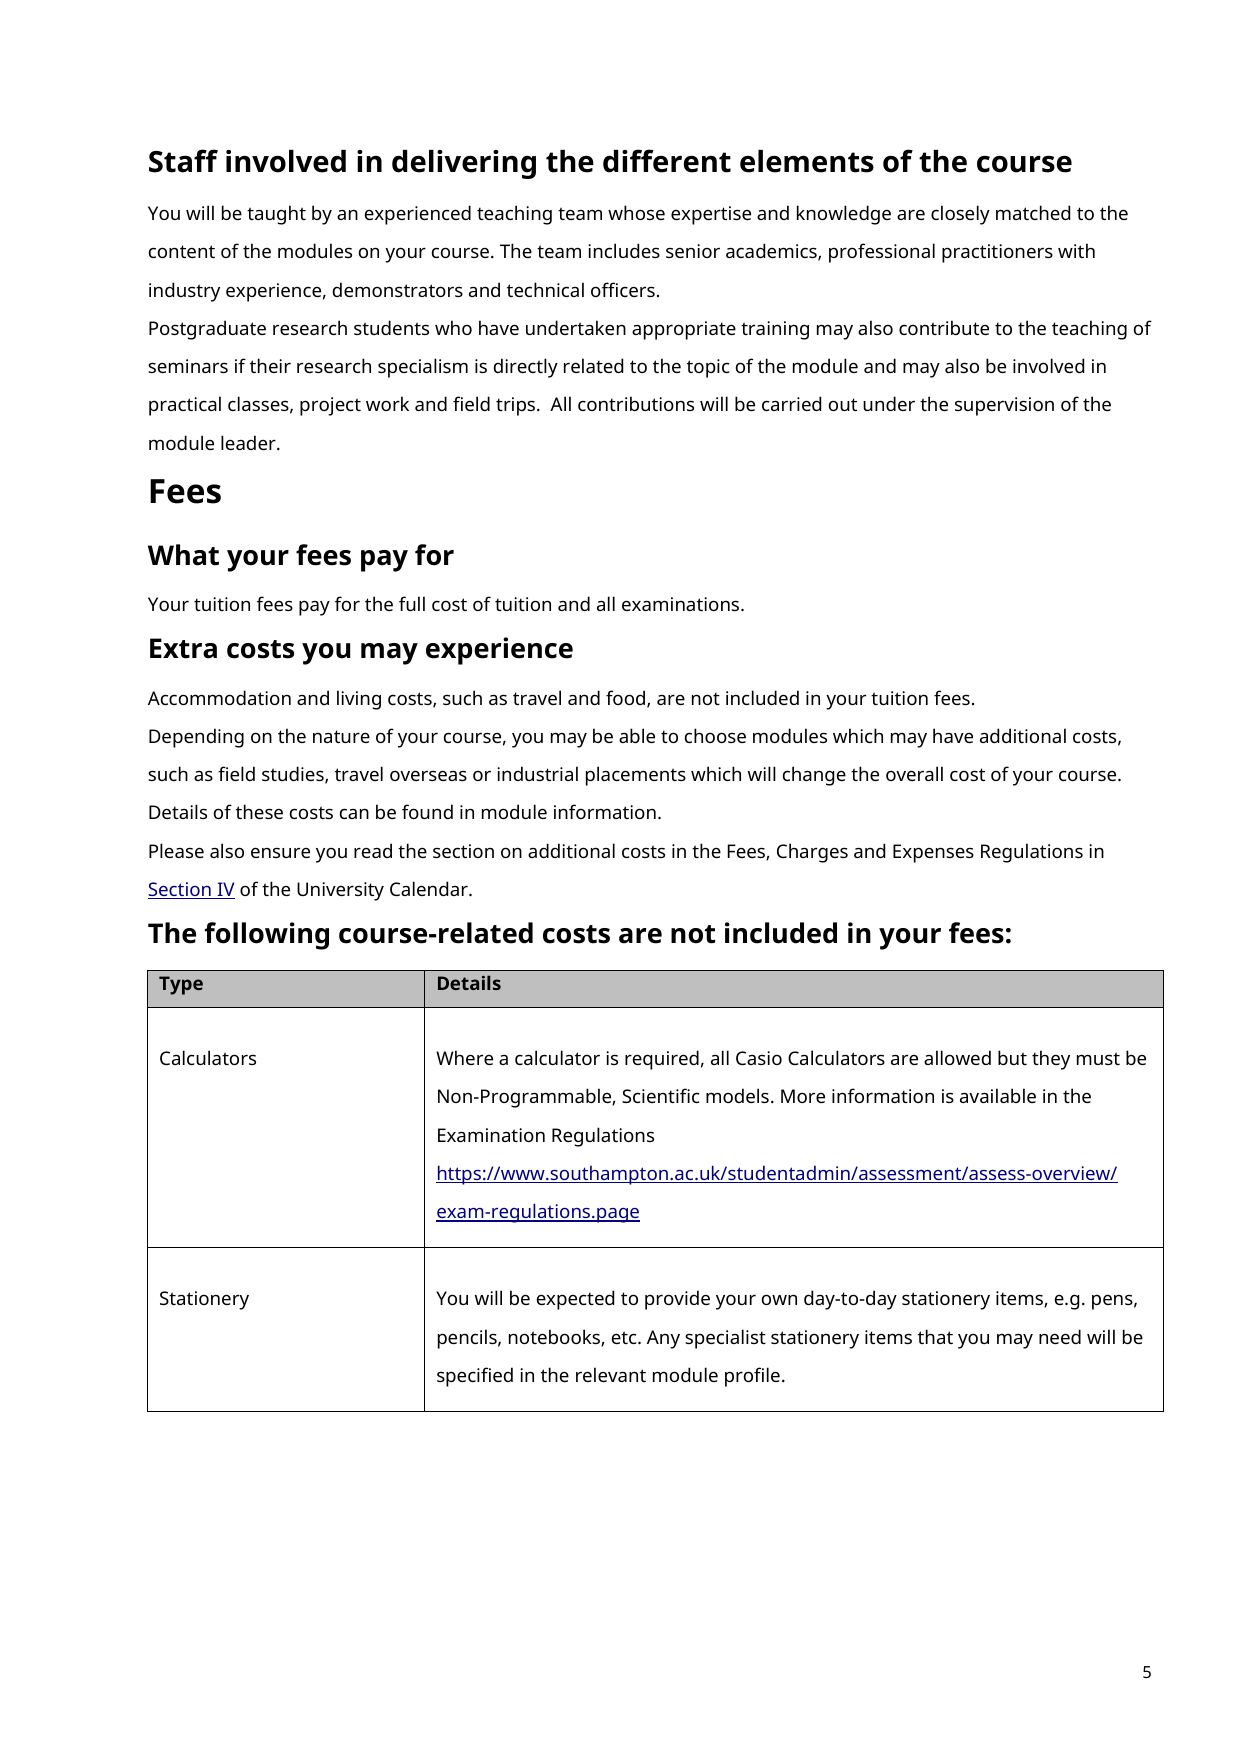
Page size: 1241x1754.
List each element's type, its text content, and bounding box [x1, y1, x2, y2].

table_cell Calculators [148, 1008, 424, 1247]
text Postgraduate research students who have undertaken appropriate training may also contribute to the teaching of seminars if their research specialism is directly related to the topic of the module and may also be involved in practical classes, project work and field trips. All contributions will be carried out under the supervision of the module leader. [148, 315, 1152, 455]
text Accommodation and living costs, such as travel and food, are not included in your tuition fees. [148, 685, 1152, 711]
text Your tuition fees pay for the full cost of tuition and all examinations. [148, 591, 1152, 617]
table_cell Where a calculator is required, all Casio Calculators are allowed but they must be Non-Programmable, Scientific models. More information is available in the Examination Regulations https://www.southampton.ac.uk/studentadmin/assessment/assess-overview/exam-regulations.page [425, 1008, 1163, 1247]
table_cell You will be expected to provide your own day-to-day stationery items, e.g. pens, pencils, notebooks, etc. Any specialist stationery items that you may need will be specified in the relevant module profile. [425, 1248, 1163, 1411]
table_cell Stationery [148, 1248, 424, 1411]
subtitle The following course-related costs are not included in your fees: [148, 914, 1152, 951]
text Depending on the nature of your course, you may be able to choose modules which may have additional costs, such as field studies, travel overseas or industrial placements which will change the overall cost of your course. Details of these costs can be found in module information. [148, 723, 1152, 825]
text You will be taught by an experienced teaching team whose expertise and knowledge are closely matched to the content of the modules on your course. The team includes senior academics, professional practitioners with industry experience, demonstrators and technical officers. [148, 200, 1152, 302]
subtitle Staff involved in delivering the different elements of the course [148, 141, 1152, 181]
subtitle Fees [148, 468, 1152, 513]
table_header Details [425, 971, 1163, 1007]
text Please also ensure you read the section on additional costs in the Fees, Charges and Expenses Regulations in Section IV of the University Calendar. [148, 838, 1152, 902]
subtitle Extra costs you may experience [148, 630, 1152, 667]
table_header Type [148, 971, 424, 1007]
subtitle What your fees pay for [148, 536, 1152, 573]
